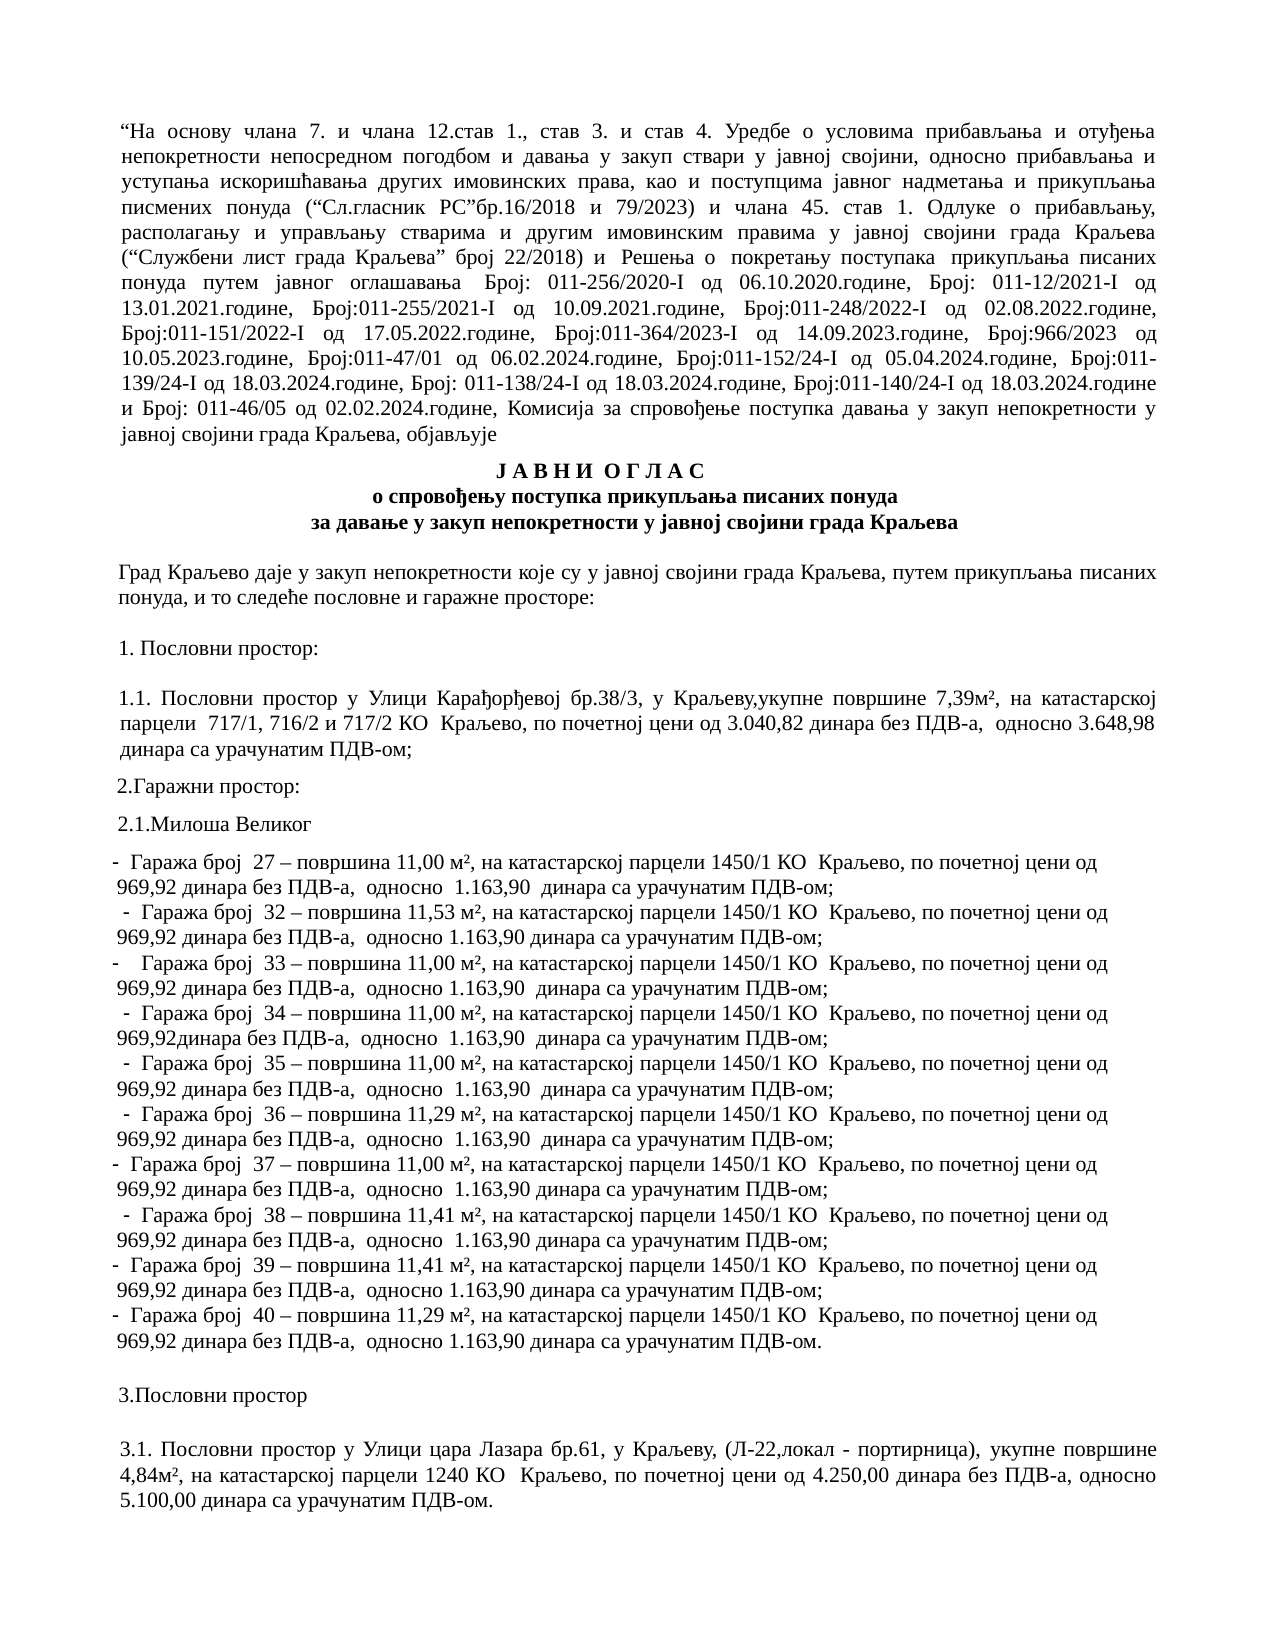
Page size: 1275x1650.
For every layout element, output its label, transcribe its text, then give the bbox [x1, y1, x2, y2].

text - Гаража број 33 – површина 11,00 м², на катастарској парцели 1450/1 КО Краљево, по почетној цени од 969,92 динара без ПДВ-а, односно 1.163,90 динара са урачунатим ПДВ-ом; [112, 949, 1157, 1000]
text - Гаража број 27 – површина 11,00 м², на катастарској парцели 1450/1 КО Краљево, по почетној цени од 969,92 динара без ПДВ-а, односно 1.163,90 динара са урачунатим ПДВ-ом; [112, 849, 1157, 899]
text за давање у закуп непокретности у јавној својини града Краљева [118, 509, 1157, 534]
text Град Краљево даје у закуп непокретности које су у јавној својини града Краљева, путем прикупљања писаних понуда, и то следеће пословне и гаражне просторе: [118, 559, 1157, 609]
text 3.1. Пословни простор у Улици цара Лазара бр.61, у Краљеву, (Л-22,локал - портирница), укупне површине 4,84м², на катастарској парцели 1240 КО Краљево, по почетној цени од 4.250,00 динара без ПДВ-а, односно 5.100,00 динара са урачунатим ПДВ-ом. [119, 1436, 1157, 1512]
text - Гаража број 32 – површина 11,53 м², на катастарској парцели 1450/1 КО Краљево, по почетној цени од 969,92 динара без ПДВ-а, односно 1.163,90 динара са урачунатим ПДВ-ом; [112, 899, 1157, 949]
text - Гаража број 39 – површина 11,41 м², на катастарској парцели 1450/1 КО Краљево, по почетној цени од 969,92 динара без ПДВ-а, односно 1.163,90 динара са урачунатим ПДВ-ом; [112, 1252, 1157, 1302]
text 2.Гаражни простор: [117, 773, 1157, 798]
text - Гаража број 34 – површина 11,00 м², на катастарској парцели 1450/1 КО Краљево, по почетној цени од 969,92динара без ПДВ-а, односно 1.163,90 динара са урачунатим ПДВ-ом; [112, 1000, 1157, 1050]
text 1.1. Пословни простор у Улици Карађорђевој бр.38/3, у Краљеву,укупне површине 7,39м², на катастарској парцели 717/1, 716/2 и 717/2 КО Краљево, по почетној цени од 3.040,82 динара без ПДВ-а, односно 3.648,98 динара са урачунатим ПДВ-ом; [118, 685, 1157, 761]
text “На основу члана 7. и члана 12.став 1., став 3. и став 4. Уредбе о условима прибављања и отуђења непокретности непосредном погодбом и давања у закуп ствари у јавној својини, односно прибављања и уступања искоришћавања других имовинских права, као и поступцима јавног надметања и прикупљања писмених понуда (“Сл.гласник РС”бр.16/2018 и 79/2023) и члана 45. став 1. Одлуке о прибављању, располагању и управљању стварима и другим имовинским правима у јавној својини града Краљева (“Службени лист града Краљева” број 22/2018) и Решења о покретању поступака прикупљања писаних понуда путем јавног оглашавања Број: 011-256/2020-I од 06.10.2020.године, Број: 011-12/2021-I од 13.01.2021.године, Број:011-255/2021-I од 10.09.2021.године, Број:011-248/2022-I од 02.08.2022.године, Број:011-151/2022-I од 17.05.2022.године, Број:011-364/2023-I од 14.09.2023.године, Број:966/2023 од 10.05.2023.године, Број:011-47/01 од 06.02.2024.године, Број:011-152/24-I од 05.04.2024.године, Број:011-139/24-I од 18.03.2024.године, Број: 011-138/24-I од 18.03.2024.године, Број:011-140/24-I од 18.03.2024.године и Број: 011-46/05 од 02.02.2024.године, Комисија за спровођење поступка давања у закуп непокретности у јавној својини града Краљева, објављује [120, 118, 1157, 446]
text 1. Пословни простор: [118, 635, 1157, 660]
text 2.1.Милоша Великог [112, 811, 1157, 836]
text - Гаража број 40 – површина 11,29 м², на катастарској парцели 1450/1 КО Краљево, по почетној цени од 969,92 динара без ПДВ-а, односно 1.163,90 динара са урачунатим ПДВ-ом. [112, 1302, 1157, 1353]
text - Гаража број 36 – површина 11,29 м², на катастарској парцели 1450/1 КО Краљево, по почетној цени од 969,92 динара без ПДВ-а, односно 1.163,90 динара са урачунатим ПДВ-ом; [112, 1101, 1157, 1151]
text - Гаража број 38 – површина 11,41 м², на катастарској парцели 1450/1 КО Краљево, по почетној цени од 969,92 динара без ПДВ-а, односно 1.163,90 динара са урачунатим ПДВ-ом; [112, 1202, 1157, 1252]
text - Гаража број 37 – површина 11,00 м², на катастарској парцели 1450/1 КО Краљево, по почетној цени од 969,92 динара без ПДВ-а, односно 1.163,90 динара са урачунатим ПДВ-ом; [112, 1151, 1157, 1202]
text о спровођењу поступка прикупљања писаних понуда [118, 483, 1157, 509]
text Ј А В Н И О Г Л А С [118, 458, 1157, 483]
text 3.Пословни простор [118, 1382, 1157, 1407]
text - Гаража број 35 – површина 11,00 м², на катастарској парцели 1450/1 КО Краљево, по почетној цени од 969,92 динара без ПДВ-а, односно 1.163,90 динара са урачунатим ПДВ-ом; [112, 1050, 1157, 1101]
